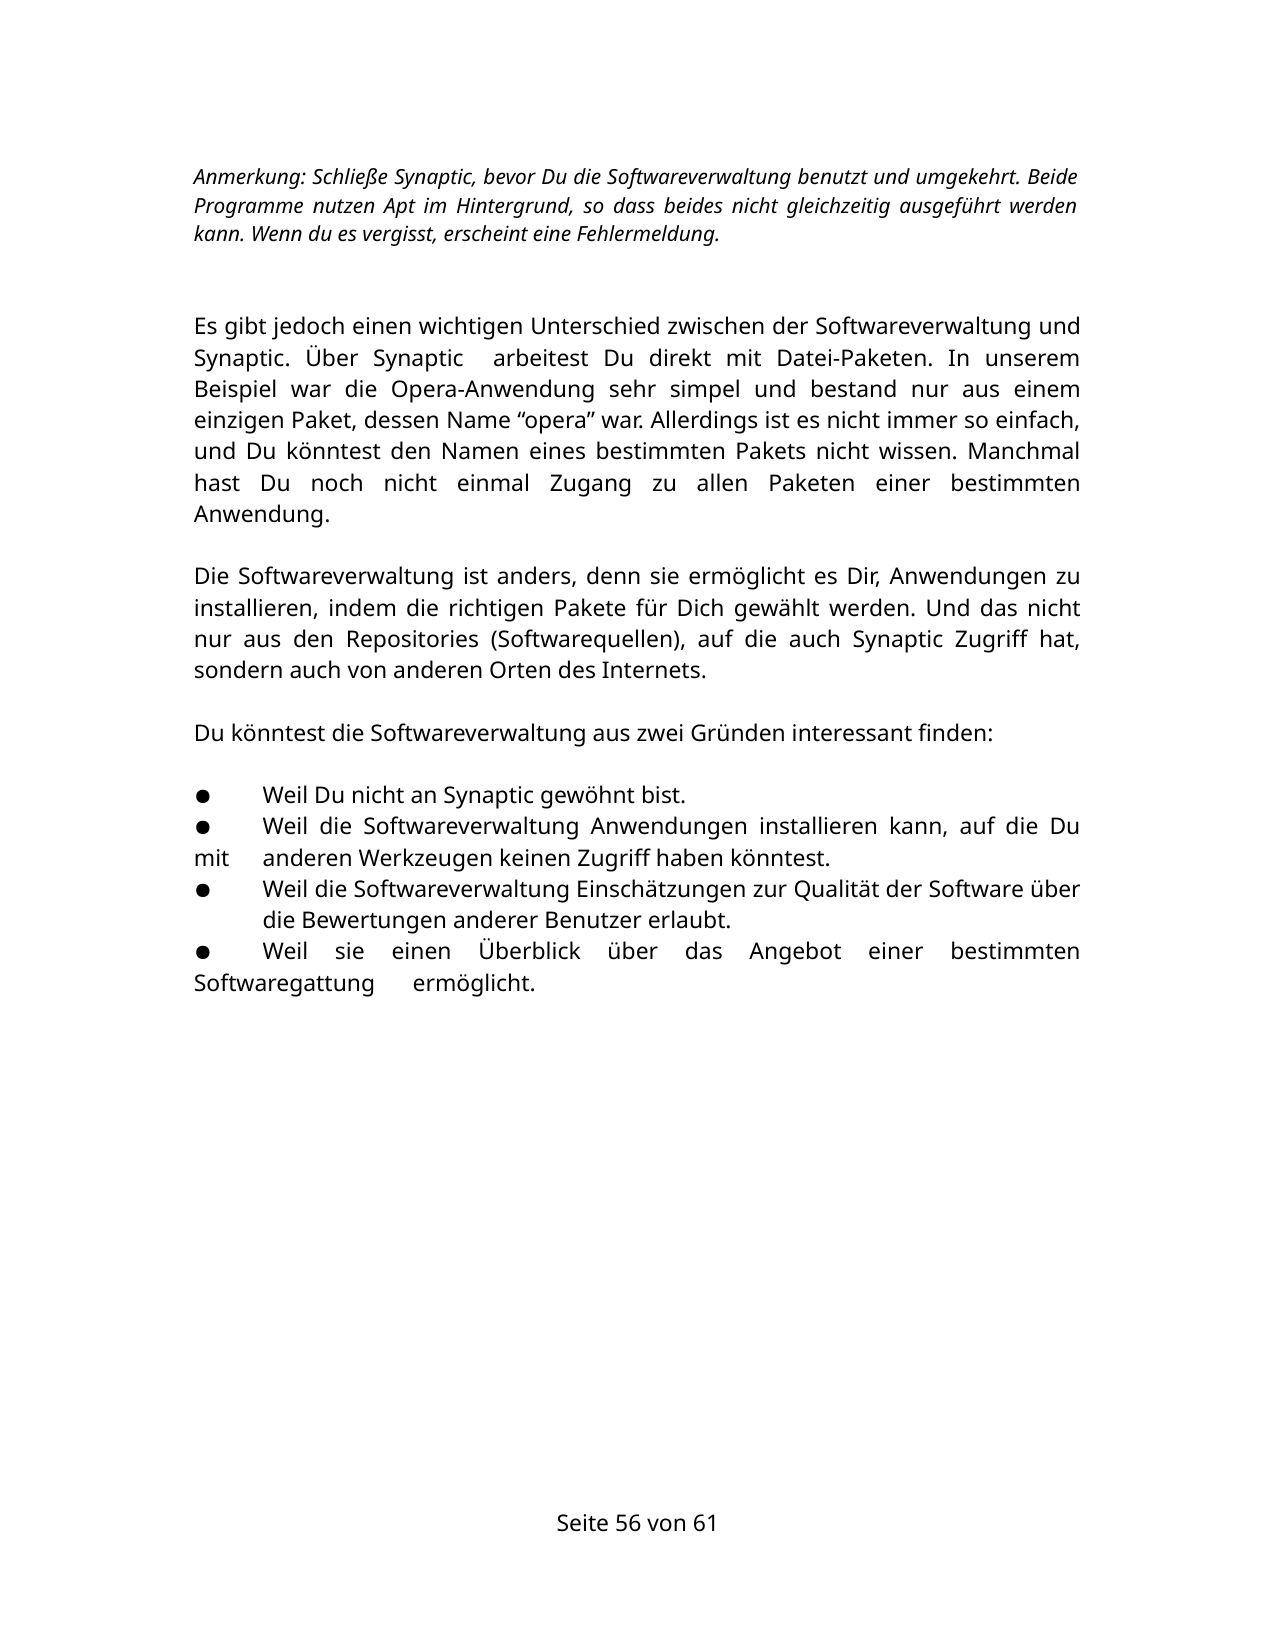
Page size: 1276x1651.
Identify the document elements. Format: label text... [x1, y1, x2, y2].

list Weil sie einen Überblick über das Angebot einer bestimmten Softwaregattung ermöglicht. [187, 935, 1088, 998]
list Weil die Softwareverwaltung Einschätzungen zur Qualität der Software über die Bewertungen anderer Benutzer erlaubt. [187, 873, 1088, 935]
text Du könntest die Softwareverwaltung aus zwei Gründen interessant finden: [187, 717, 1088, 748]
text Es gibt jedoch einen wichtigen Unterschied zwischen der Softwareverwaltung und Synaptic. Über Synaptic arbeitest Du direkt mit Datei-Paketen. In unserem Beispiel war die Opera-Anwendung sehr simpel und bestand nur aus einem einzigen Paket, dessen Name “opera” war. Allerdings ist es nicht immer so einfach, und Du könntest den Namen eines bestimmten Pakets nicht wissen. Manchmal hast Du noch nicht einmal Zugang zu allen Paketen einer bestimmten Anwendung. [187, 310, 1088, 529]
text Die Softwareverwaltung ist anders, denn sie ermöglicht es Dir, Anwendungen zu installieren, indem die richtigen Pakete für Dich gewählt werden. Und das nicht nur aus den Repositories (Softwarequellen), auf die auch Synaptic Zugriff hat, sondern auch von anderen Orten des Internets. [187, 560, 1088, 685]
list Weil die Softwareverwaltung Anwendungen installieren kann, auf die Du mit anderen Werkzeugen keinen Zugriff haben könntest. [187, 810, 1088, 873]
text Anmerkung: Schließe Synaptic, bevor Du die Softwareverwaltung benutzt und umgekehrt. Beide Programme nutzen Apt im Hintergrund, so dass beides nicht gleichzeitig ausgeführt werden kann. Wenn du es vergisst, erscheint eine Fehlermeldung. [187, 156, 1088, 248]
list Weil Du nicht an Synaptic gewöhnt bist. [187, 779, 1088, 810]
